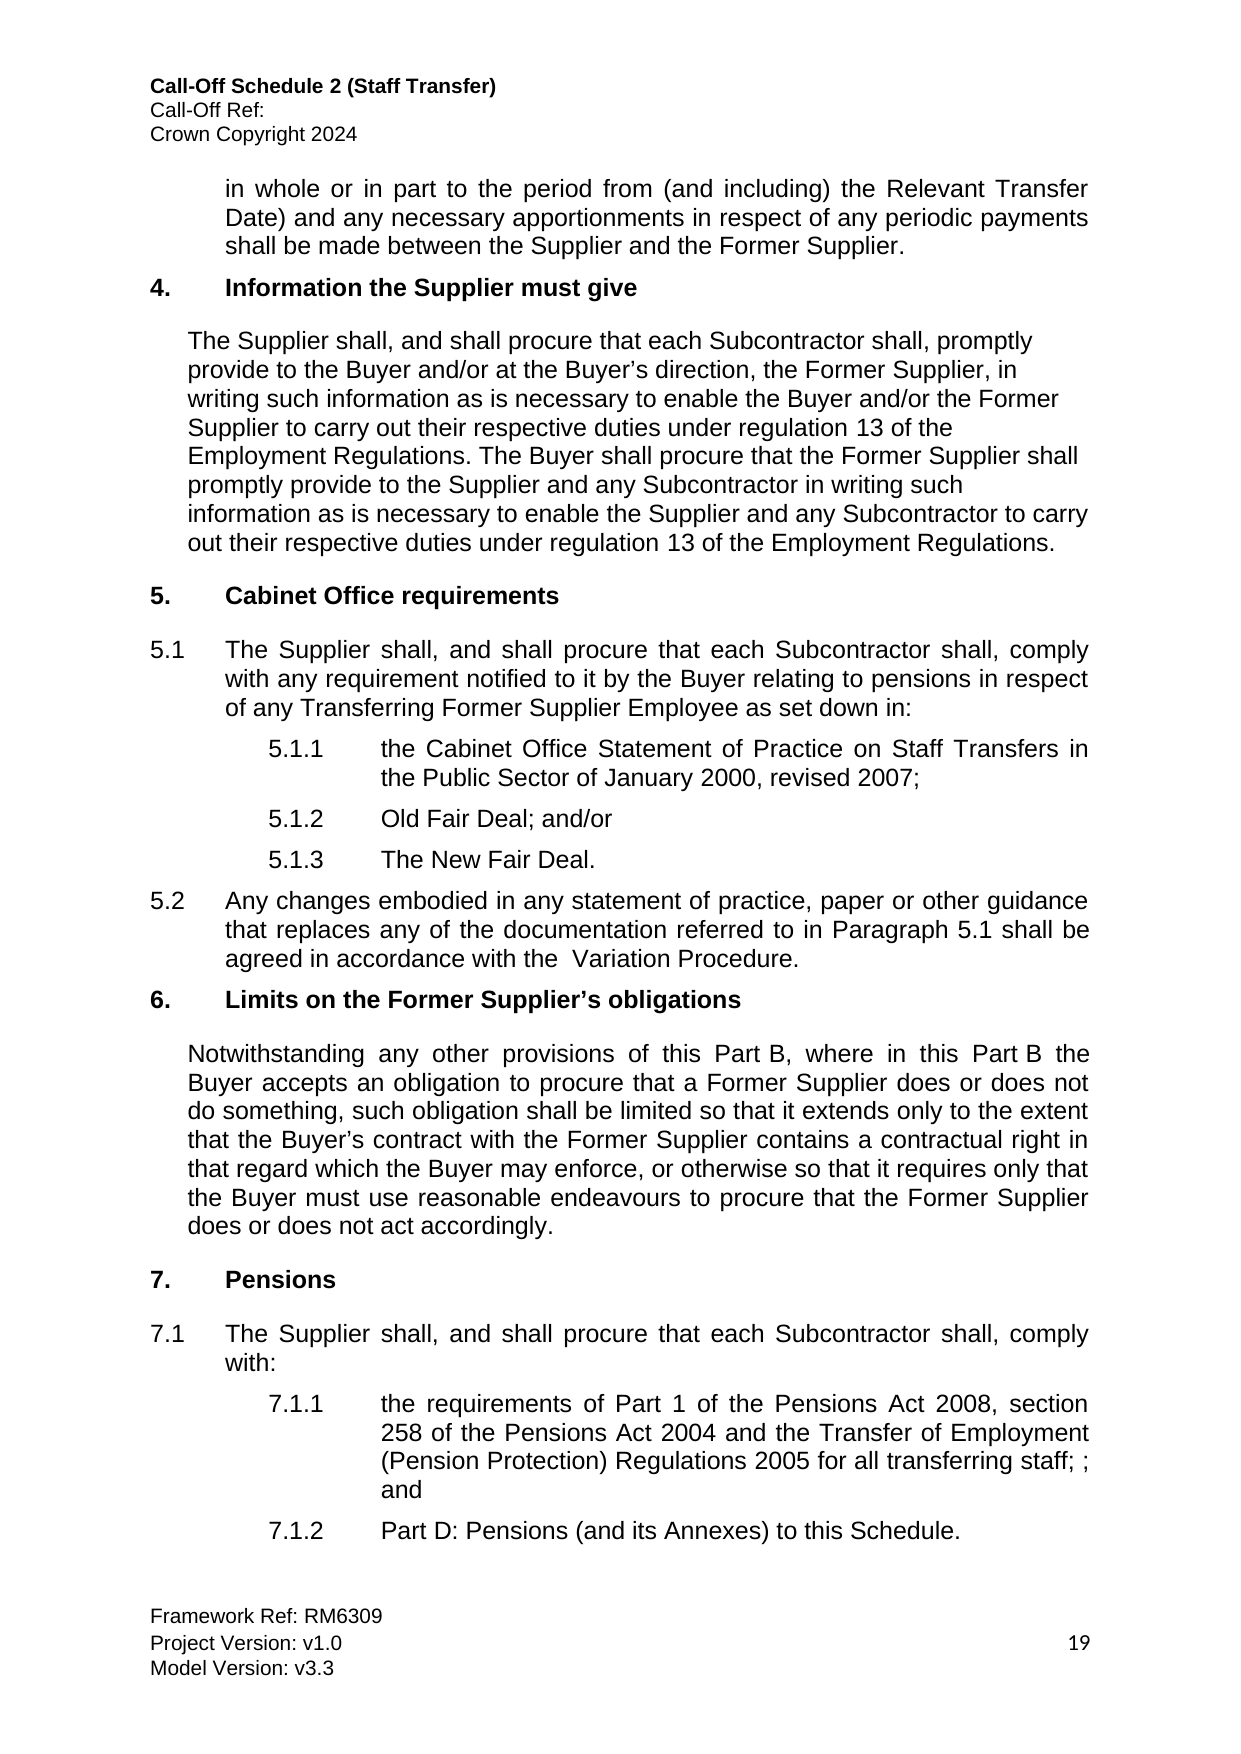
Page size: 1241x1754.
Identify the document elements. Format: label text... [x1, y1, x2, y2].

list Information the Supplier must give [150, 272, 1090, 301]
list Part D: Pensions (and its Annexes) to this Schedule. [268, 1516, 1090, 1545]
list Old Fair Deal; and/or [268, 804, 1090, 832]
list Limits on the Former Supplier’s obligations [150, 985, 1090, 1014]
list The New Fair Deal. [268, 845, 1090, 874]
list in whole or in part to the period from (and including) the Relevant Transfer Date) and any necessary apportionments in respect of any periodic payments shall be made between the Supplier and the Former Supplier. [150, 174, 1090, 260]
list Any changes embodied in any statement of practice, paper or other guidance that replaces any of the documentation referred to in Paragraph 5.1 shall be agreed in accordance with the Variation Procedure. [150, 886, 1090, 972]
list Cabinet Office requirements [150, 581, 1090, 610]
text Notwithstanding any other provisions of this Part B, where in this Part B the Buyer accepts an obligation to procure that a Former Supplier does or does not do something, such obligation shall be limited so that it extends only to the extent that the Buyer’s contract with the Former Supplier contains a contractual right in that regard which the Buyer may enforce, or otherwise so that it requires only that the Buyer must use reasonable endeavours to procure that the Former Supplier does or does not act accordingly. [187, 1039, 1090, 1240]
list the Cabinet Office Statement of Practice on Staff Transfers in the Public Sector of January 2000, revised 2007; [268, 734, 1090, 791]
text The Supplier shall, and shall procure that each Subcontractor shall, promptly provide to the Buyer and/or at the Buyer’s direction, the Former Supplier, in writing such information as is necessary to enable the Buyer and/or the Former Supplier to carry out their respective duties under regulation 13 of the Employment Regulations. The Buyer shall procure that the Former Supplier shall promptly provide to the Supplier and any Subcontractor in writing such information as is necessary to enable the Supplier and any Subcontractor to carry out their respective duties under regulation 13 of the Employment Regulations. [187, 326, 1090, 556]
list the requirements of Part 1 of the Pensions Act 2008, section 258 of the Pensions Act 2004 and the Transfer of Employment (Pension Protection) Regulations 2005 for all transferring staff; ; and [268, 1389, 1090, 1504]
list The Supplier shall, and shall procure that each Subcontractor shall, comply with: [150, 1319, 1090, 1376]
list The Supplier shall, and shall procure that each Subcontractor shall, comply with any requirement notified to it by the Buyer relating to pensions in respect of any Transferring Former Supplier Employee as set down in: [150, 635, 1090, 721]
list Pensions [150, 1265, 1090, 1294]
